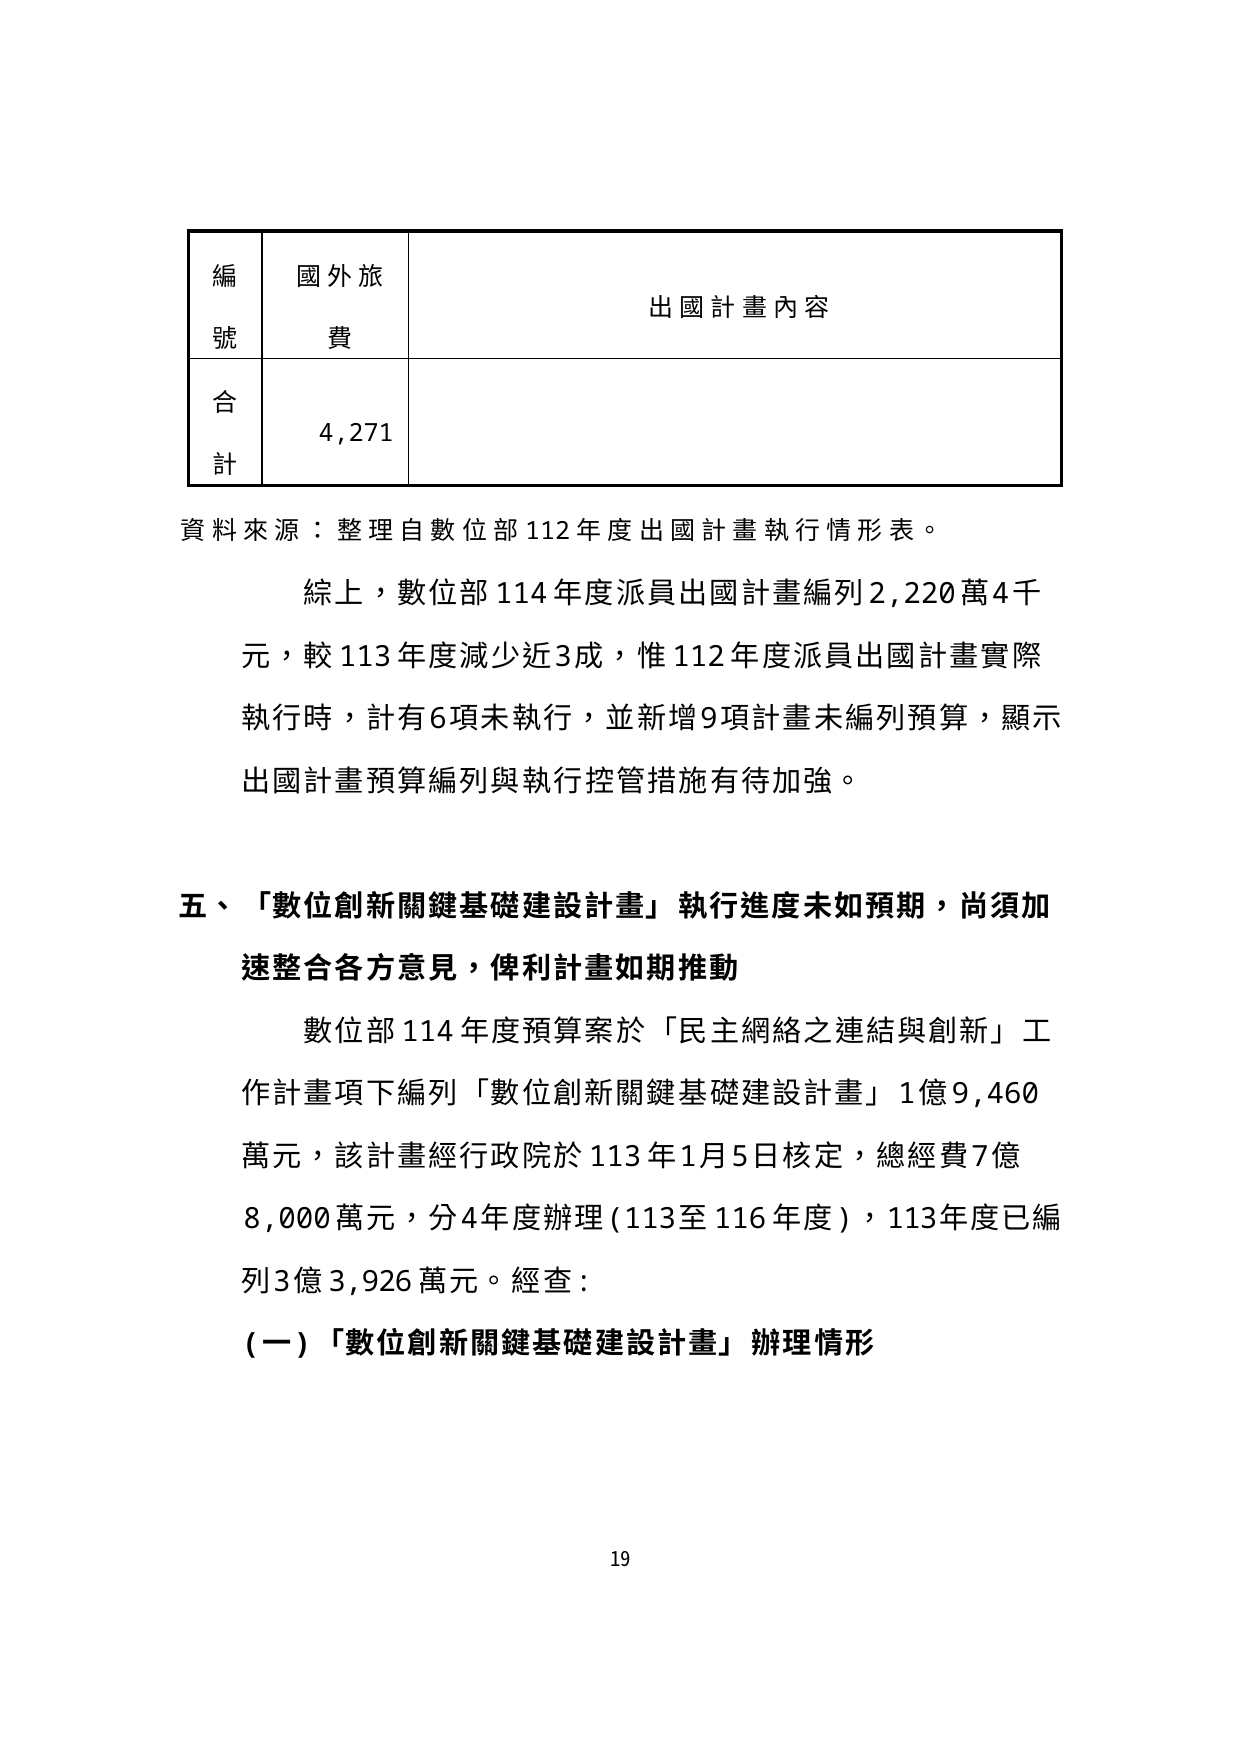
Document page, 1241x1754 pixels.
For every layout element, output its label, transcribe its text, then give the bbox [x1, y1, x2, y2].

text 五、「數位創新關鍵基礎建設計畫」執行進度未如預期，尚須加速整合各方意見，俾利計畫如期推動 [177, 862, 1063, 987]
table_cell 4,271 [263, 359, 408, 484]
table_cell 合計 [190, 359, 261, 484]
table_header 出國計畫內容 [409, 233, 1060, 357]
text (一)「數位創新關鍵基礎建設計畫」辦理情形 [236, 1299, 1063, 1362]
table_cell [409, 359, 1060, 484]
text 資料來源：整理自數位部112年度出國計畫執行情形表。 [177, 487, 1063, 549]
text 綜上，數位部114年度派員出國計畫編列2,220萬4千元，較113年度減少近3成，惟112年度派員出國計畫實際執行時，計有6項未執行，並新增9項計畫未編列預算，顯示出國計畫預算編列與執行控管措施有待加強。 [236, 549, 1063, 799]
text 數位部114年度預算案於「民主網絡之連結與創新」工作計畫項下編列「數位創新關鍵基礎建設計畫」1億9,460萬元，該計畫經行政院於113年1月5日核定，總經費7億8,000萬元，分4年度辦理(113至116年度)，113年度已編列3億3,926萬元。經查: [236, 987, 1063, 1299]
table_header 編號 [190, 233, 261, 357]
table_header 國外旅費 [263, 233, 408, 357]
